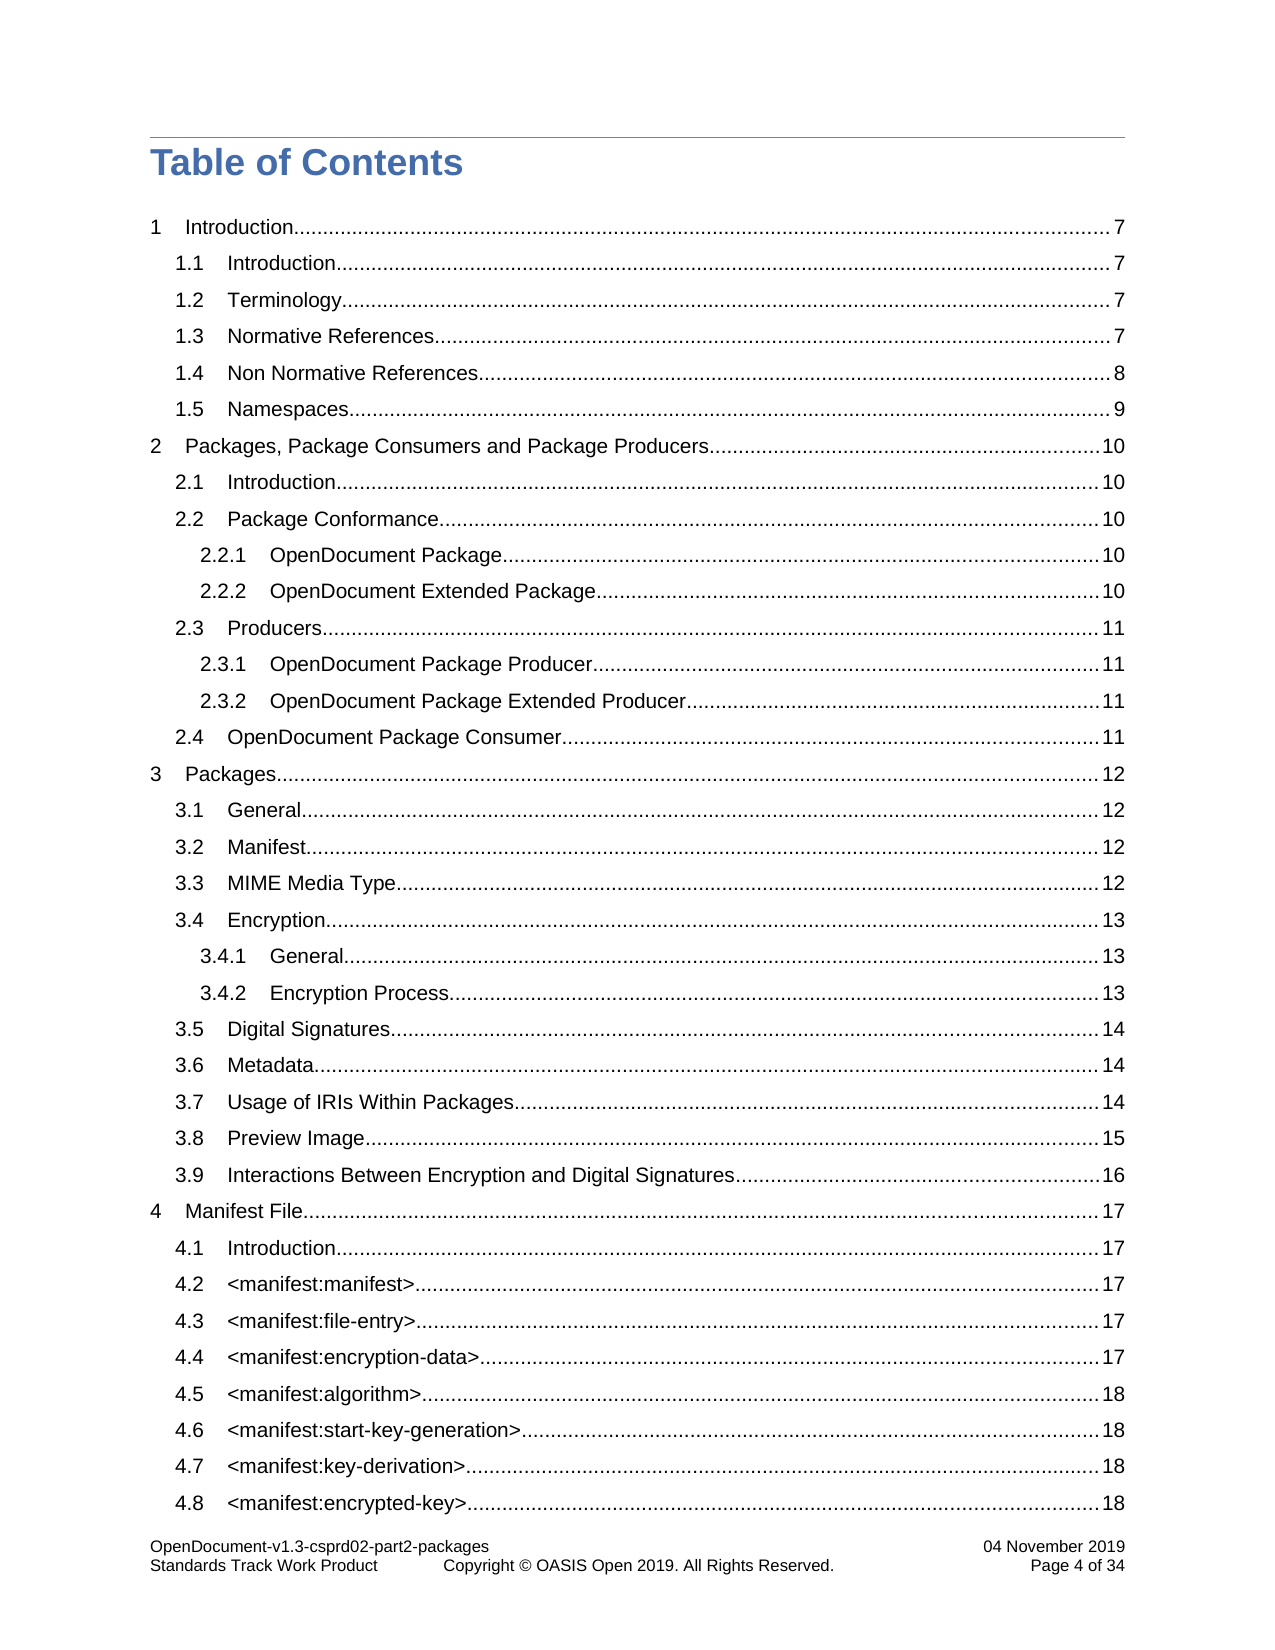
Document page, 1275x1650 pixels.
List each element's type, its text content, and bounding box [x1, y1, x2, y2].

text Table of Contents [150, 138, 1125, 183]
text 3.4.2 Encryption Process 13 [200, 980, 1125, 1004]
text 4.3 <manifest:file-entry> 17 [175, 1308, 1125, 1332]
text 3.8 Preview Image 15 [175, 1126, 1125, 1150]
text 2.2.2 OpenDocument Extended Package 10 [200, 579, 1125, 603]
text 3.6 Metadata 14 [175, 1053, 1125, 1077]
text 2.3.1 OpenDocument Package Producer 11 [200, 652, 1125, 676]
text 1 Introduction 7 [150, 215, 1125, 239]
text 4.8 <manifest:encrypted-key> 18 [175, 1491, 1125, 1515]
text 2.3.2 OpenDocument Package Extended Producer 11 [200, 689, 1125, 713]
text 1.2 Terminology 7 [175, 288, 1125, 312]
text 1.4 Non Normative References 8 [175, 361, 1125, 384]
text 3.2 Manifest 12 [175, 834, 1125, 858]
text 4.5 <manifest:algorithm> 18 [175, 1381, 1125, 1405]
text 1.3 Normative References 7 [175, 324, 1125, 348]
text 4.1 Introduction 17 [175, 1236, 1125, 1259]
text 2 Packages, Package Consumers and Package Producers 10 [150, 433, 1125, 457]
text 3.5 Digital Signatures 14 [175, 1017, 1125, 1041]
text 3.1 General 12 [175, 798, 1125, 822]
text 3.4 Encryption 13 [175, 907, 1125, 931]
text 4 Manifest File 17 [150, 1199, 1125, 1223]
text 3 Packages 12 [150, 762, 1125, 786]
text 1.5 Namespaces 9 [175, 397, 1125, 421]
text 2.1 Introduction 10 [175, 470, 1125, 494]
text 1.1 Introduction 7 [175, 251, 1125, 275]
text 4.6 <manifest:start-key-generation> 18 [175, 1418, 1125, 1442]
text 4.7 <manifest:key-derivation> 18 [175, 1454, 1125, 1478]
text 3.7 Usage of IRIs Within Packages 14 [175, 1090, 1125, 1114]
text 3.9 Interactions Between Encryption and Digital Signatures 16 [175, 1163, 1125, 1187]
text 3.3 MIME Media Type 12 [175, 871, 1125, 895]
text 2.3 Producers 11 [175, 616, 1125, 640]
text 2.2.1 OpenDocument Package 10 [200, 543, 1125, 567]
text 2.2 Package Conformance 10 [175, 506, 1125, 530]
text 4.2 <manifest:manifest> 17 [175, 1272, 1125, 1296]
text 3.4.1 General 13 [200, 944, 1125, 968]
text 4.4 <manifest:encryption-data> 17 [175, 1345, 1125, 1369]
text 2.4 OpenDocument Package Consumer 11 [175, 725, 1125, 749]
